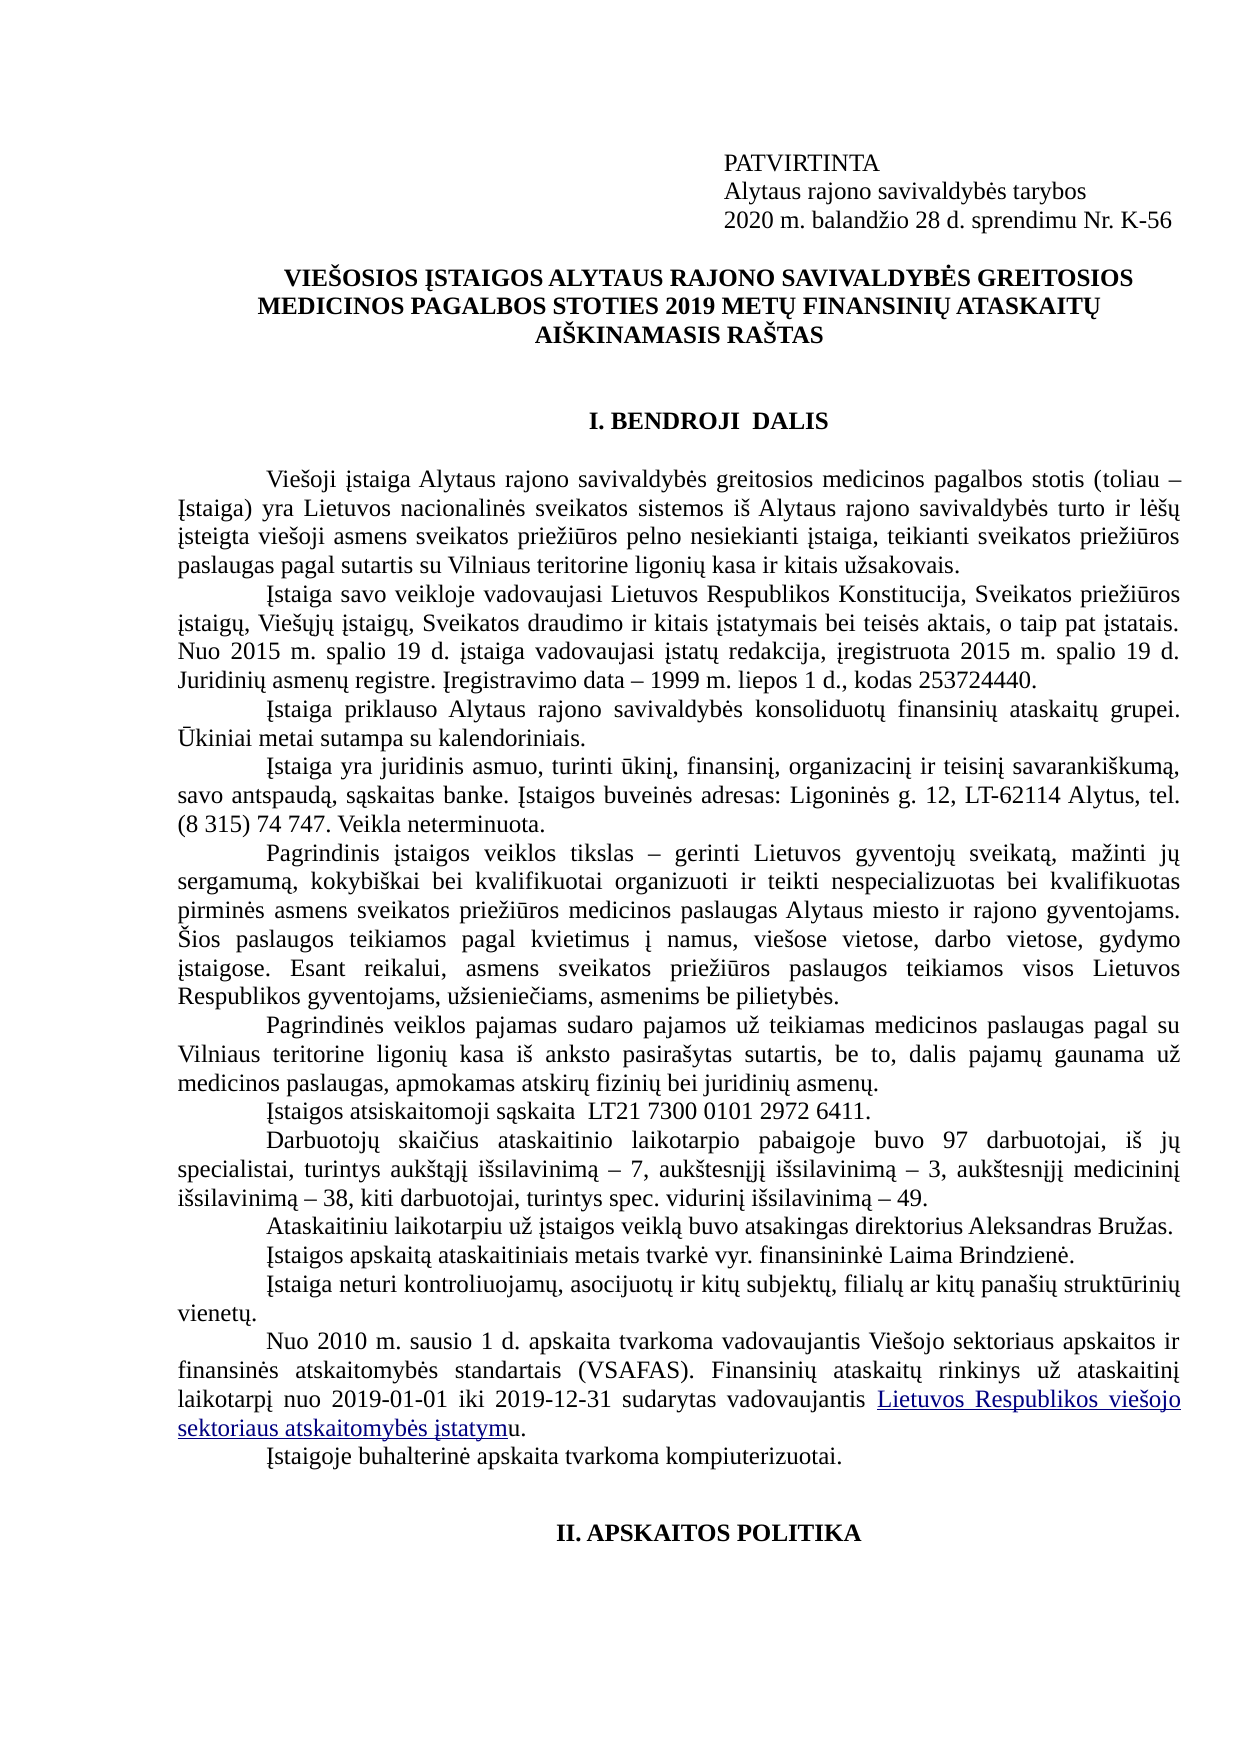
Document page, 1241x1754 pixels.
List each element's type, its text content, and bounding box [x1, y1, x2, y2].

text II. APSKAITOS POLITIKA [177, 1518, 1181, 1547]
text Įstaiga savo veikloje vadovaujasi Lietuvos Respublikos Konstitucija, Sveikatos priežiūros įstaigų, Viešųjų įstaigų, Sveikatos draudimo ir kitais įstatymais bei teisės aktais, o taip pat įstatais. Nuo 2015 m. spalio 19 d. įstaiga vadovaujasi įstatų redakcija, įregistruota 2015 m. spalio 19 d. Juridinių asmenų registre. Įregistravimo data – 1999 m. liepos 1 d., kodas 253724440. [177, 579, 1181, 694]
text Alytaus rajono savivaldybės tarybos [177, 176, 1181, 205]
text Pagrindinis įstaigos veiklos tikslas – gerinti Lietuvos gyventojų sveikatą, mažinti jų sergamumą, kokybiškai bei kvalifikuotai organizuoti ir teikti nespecializuotas bei kvalifikuotas pirminės asmens sveikatos priežiūros medicinos paslaugas Alytaus miesto ir rajono gyventojams. Šios paslaugos teikiamos pagal kvietimus į namus, viešose vietose, darbo vietose, gydymo įstaigose. Esant reikalui, asmens sveikatos priežiūros paslaugos teikiamos visos Lietuvos Respublikos gyventojams, užsieniečiams, asmenims be pilietybės. [177, 838, 1181, 1010]
text Nuo 2010 m. sausio 1 d. apskaita tvarkoma vadovaujantis Viešojo sektoriaus apskaitos ir finansinės atskaitomybės standartais (VSAFAS). Finansinių ataskaitų rinkinys už ataskaitinį laikotarpį nuo 2019-01-01 iki 2019-12-31 sudarytas vadovaujantis Lietuvos Respublikos viešojo sektoriaus atskaitomybės įstatymu. [177, 1326, 1181, 1441]
text Įstaigoje buhalterinė apskaita tvarkoma kompiuterizuotai. [177, 1441, 1181, 1470]
text Ataskaitiniu laikotarpiu už įstaigos veiklą buvo atsakingas direktorius Aleksandras Bružas. [177, 1211, 1181, 1240]
text VIEŠOSIOS ĮSTAIGOS ALYTAUS RAJONO SAVIVALDYBĖS GREITOSIOS MEDICINOS PAGALBOS STOTIES 2019 METŲ FINANSINIŲ ATASKAITŲ AIŠKINAMASIS RAŠTAS [177, 263, 1181, 349]
text Įstaigos atsiskaitomoji sąskaita LT21 7300 0101 2972 6411. [177, 1096, 1181, 1125]
text Įstaiga yra juridinis asmuo, turinti ūkinį, finansinį, organizacinį ir teisinį savarankiškumą, savo antspaudą, sąskaitas banke. Įstaigos buveinės adresas: Ligoninės g. 12, LT-62114 Alytus, tel. (8 315) 74 747. Veikla neterminuota. [177, 751, 1181, 838]
text Pagrindinės veiklos pajamas sudaro pajamos už teikiamas medicinos paslaugas pagal su Vilniaus teritorine ligonių kasa iš anksto pasirašytas sutartis, be to, dalis pajamų gaunama už medicinos paslaugas, apmokamas atskirų fizinių bei juridinių asmenų. [177, 1010, 1181, 1096]
text Viešoji įstaiga Alytaus rajono savivaldybės greitosios medicinos pagalbos stotis (toliau – Įstaiga) yra Lietuvos nacionalinės sveikatos sistemos iš Alytaus rajono savivaldybės turto ir lėšų įsteigta viešoji asmens sveikatos priežiūros pelno nesiekianti įstaiga, teikianti sveikatos priežiūros paslaugas pagal sutartis su Vilniaus teritorine ligonių kasa ir kitais užsakovais. [177, 464, 1181, 579]
text Įstaiga neturi kontroliuojamų, asocijuotų ir kitų subjektų, filialų ar kitų panašių struktūrinių vienetų. [177, 1269, 1181, 1326]
text PATVIRTINTA [177, 148, 1181, 176]
text Darbuotojų skaičius ataskaitinio laikotarpio pabaigoje buvo 97 darbuotojai, iš jų specialistai, turintys aukštąjį išsilavinimą – 7, aukštesnįjį išsilavinimą – 3, aukštesnįjį medicininį išsilavinimą – 38, kiti darbuotojai, turintys spec. vidurinį išsilavinimą – 49. [177, 1125, 1181, 1211]
text Įstaigos apskaitą ataskaitiniais metais tvarkė vyr. finansininkė Laima Brindzienė. [177, 1240, 1181, 1269]
text 2020 m. balandžio 28 d. sprendimu Nr. K-56 [177, 205, 1181, 234]
text I. BENDROJI DALIS [177, 406, 1181, 435]
text Įstaiga priklauso Alytaus rajono savivaldybės konsoliduotų finansinių ataskaitų grupei. Ūkiniai metai sutampa su kalendoriniais. [177, 694, 1181, 751]
